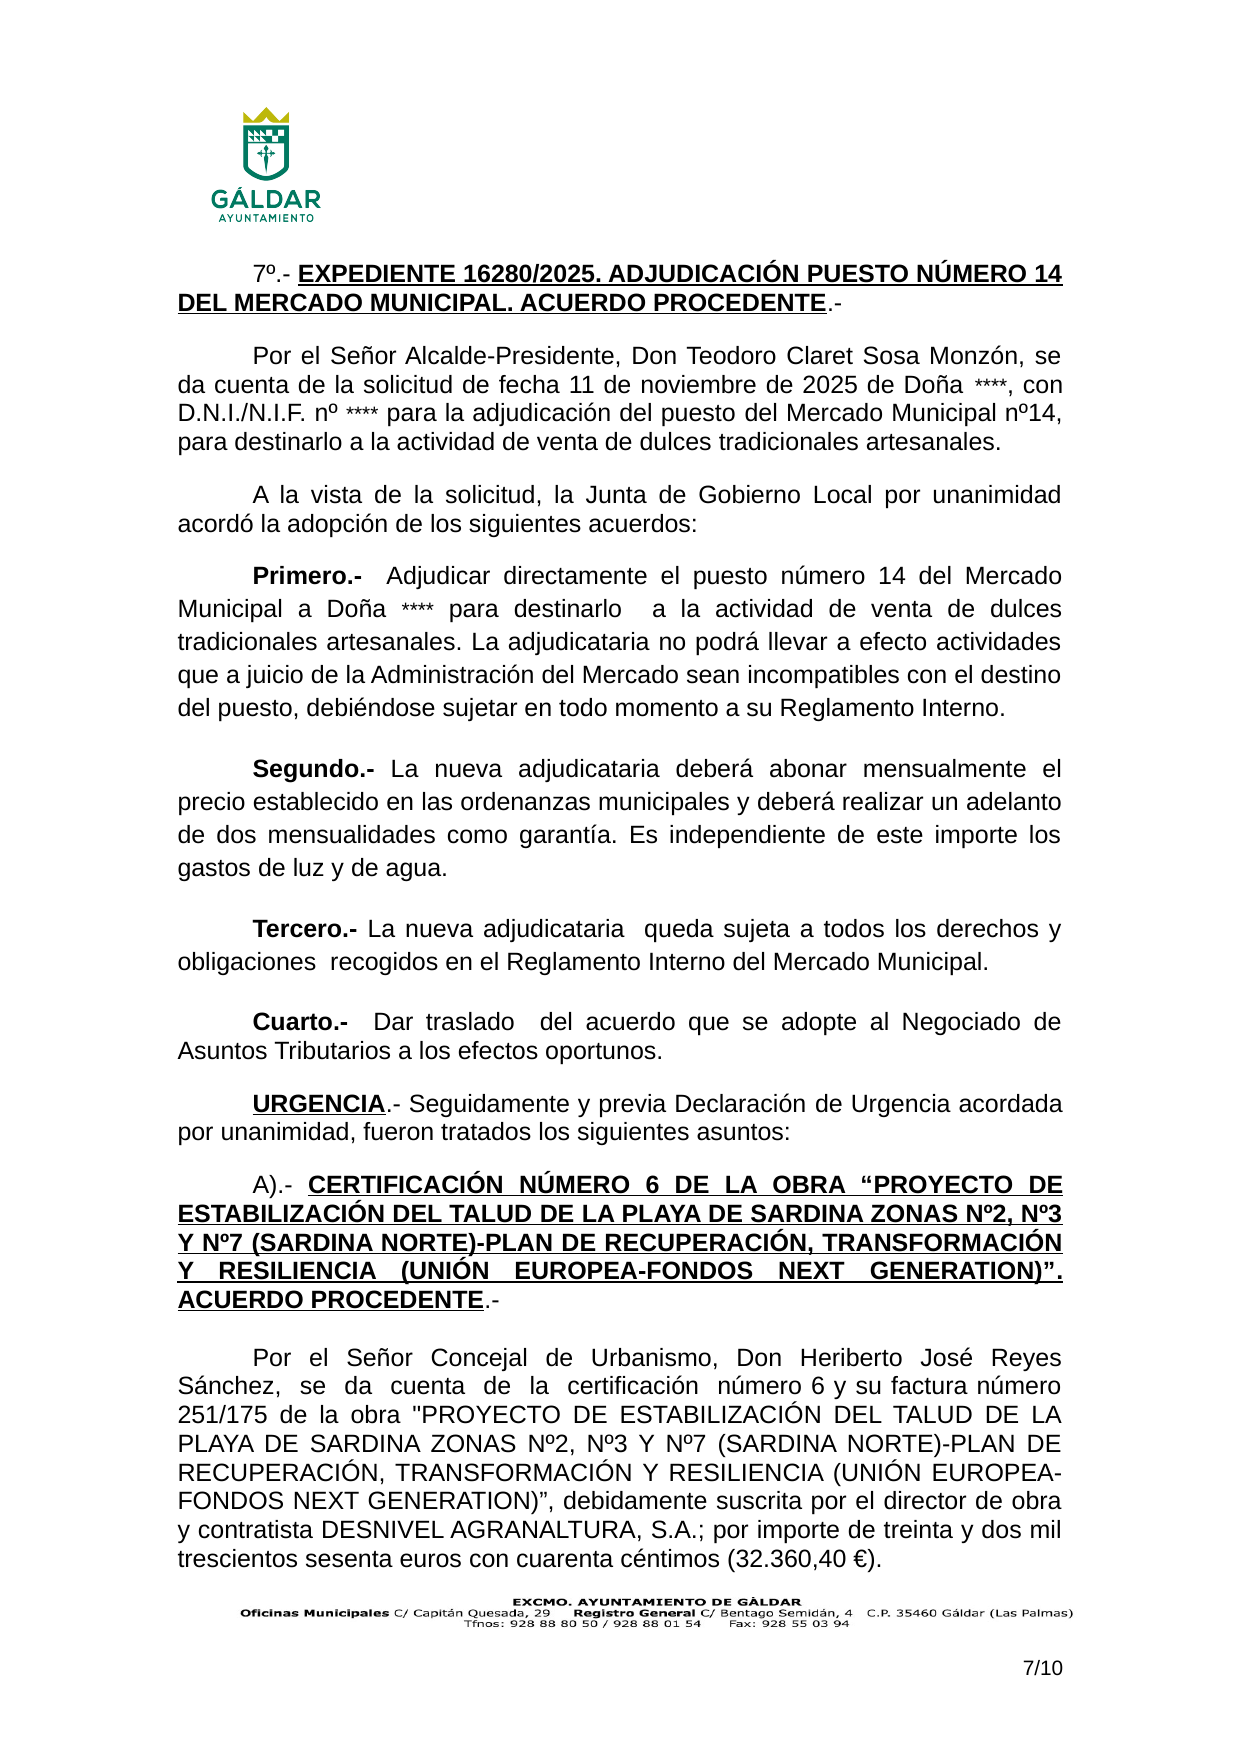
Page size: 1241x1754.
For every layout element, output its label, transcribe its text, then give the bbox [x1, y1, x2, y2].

text Cuarto.- Dar traslado del acuerdo que se adopte al Negociado de Asuntos Tributarios a los efectos oportunos. [177, 1007, 1063, 1064]
text URGENCIA.- Seguidamente y previa Declaración de Urgencia acordada por unanimidad, fueron tratados los siguientes asuntos: [177, 1088, 1063, 1146]
text Y Nº7 (SARDINA NORTE)-PLAN DE RECUPERACIÓN, TRANSFORMACIÓN [177, 1225, 1063, 1253]
text Tercero.- La nueva adjudicataria queda sujeta a todos los derechos y obligaciones recogidos en el Reglamento Interno del Mercado Municipal. [177, 913, 1063, 975]
text A).- CERTIFICACIÓN NÚMERO 6 DE LA OBRA “PROYECTO DE ESTABILIZACIÓN DEL TALUD DE LA PLAYA DE SARDINA ZONAS Nº2, Nº3 [177, 1170, 1063, 1224]
text Y RESILIENCIA (UNIÓN EUROPEA-FONDOS NEXT GENERATION)”. [177, 1254, 1063, 1281]
text Segundo.- La nueva adjudicataria deberá abonar mensualmente el precio establecido en las ordenanzas municipales y deberá realizar un adelanto de dos mensualidades como garantía. Es independiente de este importe los gastos de luz y de agua. [177, 754, 1063, 882]
text Por el Señor Alcalde-Presidente, Don Teodoro Claret Sosa Monzón, se da cuenta de la solicitud de fecha 11 de noviembre de 2025 de Doña ****, con D.N.I./N.I.F. nº **** para la adjudicación del puesto del Mercado Municipal nº14, para destinarlo a la actividad de venta de dulces tradicionales artesanales. [177, 341, 1063, 456]
text Primero.- Adjudicar directamente el puesto número 14 del Mercado Municipal a Doña **** para destinarlo a la actividad de venta de dulces tradicionales artesanales. La adjudicataria no podrá llevar a efecto actividades que a juicio de la Administración del Mercado sean incompatibles con el destino del puesto, debiéndose sujetar en todo momento a su Reglamento Interno. [177, 561, 1063, 722]
text ACUERDO PROCEDENTE.- [177, 1283, 1063, 1314]
text 7º.- EXPEDIENTE 16280/2025. ADJUDICACIÓN PUESTO NÚMERO 14 DEL MERCADO MUNICIPAL. ACUERDO PROCEDENTE.- [177, 259, 1063, 317]
text Por el Señor Concejal de Urbanismo, Don Heriberto José Reyes Sánchez, se da cuenta de la certificación número 6 y su factura número 251/175 de la obra "PROYECTO DE ESTABILIZACIÓN DEL TALUD DE LA PLAYA DE SARDINA ZONAS Nº2, Nº3 Y Nº7 (SARDINA NORTE)-PLAN DE RECUPERACIÓN, TRANSFORMACIÓN Y RESILIENCIA (UNIÓN EUROPEA-FONDOS NEXT GENERATION)”, debidamente suscrita por el director de obra y contratista DESNIVEL AGRANALTURA, S.A.; por importe de treinta y dos mil trescientos sesenta euros con cuarenta céntimos (32.360,40 €). [177, 1342, 1063, 1572]
text A la vista de la solicitud, la Junta de Gobierno Local por unanimidad acordó la adopción de los siguientes acuerdos: [177, 480, 1063, 537]
picture [189, 78, 342, 259]
picture [251, 1597, 1074, 1628]
